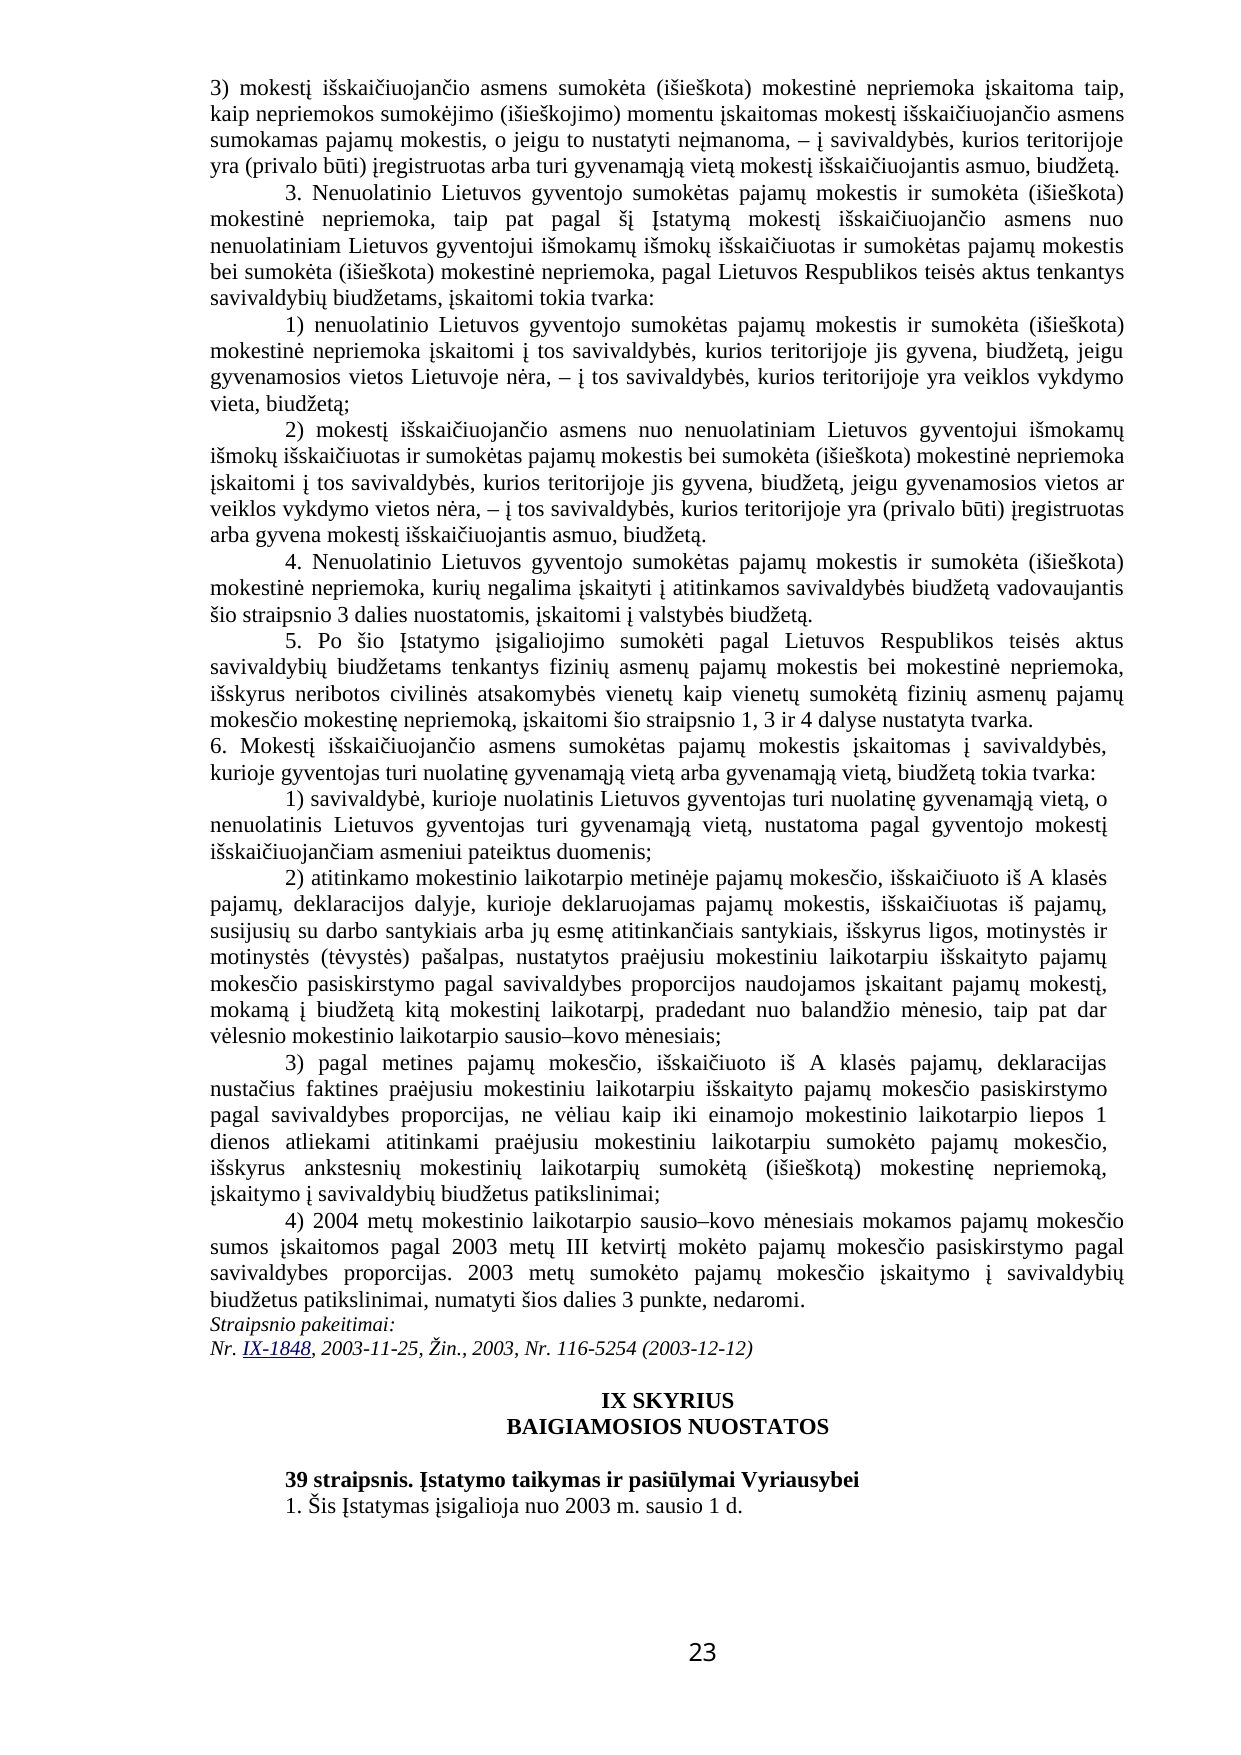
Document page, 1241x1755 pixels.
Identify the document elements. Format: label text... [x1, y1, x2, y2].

text 6. Mokestį išskaičiuojančio asmens sumokėtas pajamų mokestis įskaitomas į savivaldybės, kurioje gyventojas turi nuolatinę gyvenamąją vietą arba gyvenamąją vietą, biudžetą tokia tvarka: [210, 732, 1108, 785]
text 2) mokestį išskaičiuojančio asmens nuo nenuolatiniam Lietuvos gyventojui išmokamų išmokų išskaičiuotas ir sumokėtas pajamų mokestis bei sumokėta (išieškota) mokestinė nepriemoka įskaitomi į tos savivaldybės, kurios teritorijoje jis gyvena, biudžetą, jeigu gyvenamosios vietos ar veiklos vykdymo vietos nėra, – į tos savivaldybės, kurios teritorijoje yra (privalo būti) įregistruotas arba gyvena mokestį išskaičiuojantis asmuo, biudžetą. [210, 416, 1126, 548]
text Nr. IX-1848, 2003-11-25, Žin., 2003, Nr. 116-5254 (2003-12-12) [210, 1336, 1120, 1360]
text 3) mokestį išskaičiuojančio asmens sumokėta (išieškota) mokestinė nepriemoka įskaitoma taip, kaip nepriemokos sumokėjimo (išieškojimo) momentu įskaitomas mokestį išskaičiuojančio asmens sumokamas pajamų mokestis, o jeigu to nustatyti neįmanoma, – į savivaldybės, kurios teritorijoje yra (privalo būti) įregistruotas arba turi gyvenamąją vietą mokestį išskaičiuojantis asmuo, biudžetą. [210, 73, 1126, 179]
subtitle BAIGIAMOSIOS NUOSTATOS [210, 1413, 1126, 1439]
text 5. Po šio Įstatymo įsigaliojimo sumokėti pagal Lietuvos Respublikos teisės aktus savivaldybių biudžetams tenkantys fizinių asmenų pajamų mokestis bei mokestinė nepriemoka, išskyrus neribotos civilinės atsakomybės vienetų kaip vienetų sumokėtą fizinių asmenų pajamų mokesčio mokestinę nepriemoką, įskaitomi šio straipsnio 1, 3 ir 4 dalyse nustatyta tvarka. [210, 627, 1126, 732]
text Straipsnio pakeitimai: [210, 1312, 1120, 1336]
text 1) nenuolatinio Lietuvos gyventojo sumokėtas pajamų mokestis ir sumokėta (išieškota) mokestinė nepriemoka įskaitomi į tos savivaldybės, kurios teritorijoje jis gyvena, biudžetą, jeigu gyvenamosios vietos Lietuvoje nėra, – į tos savivaldybės, kurios teritorijoje yra veiklos vykdymo vieta, biudžetą; [210, 311, 1126, 416]
text 1. Šis Įstatymas įsigalioja nuo 2003 m. sausio 1 d. [210, 1492, 1126, 1518]
text 4. Nenuolatinio Lietuvos gyventojo sumokėtas pajamų mokestis ir sumokėta (išieškota) mokestinė nepriemoka, kurių negalima įskaityti į atitinkamos savivaldybės biudžetą vadovaujantis šio straipsnio 3 dalies nuostatomis, įskaitomi į valstybės biudžetą. [210, 548, 1126, 627]
text 3. Nenuolatinio Lietuvos gyventojo sumokėtas pajamų mokestis ir sumokėta (išieškota) mokestinė nepriemoka, taip pat pagal šį Įstatymą mokestį išskaičiuojančio asmens nuo nenuolatiniam Lietuvos gyventojui išmokamų išmokų išskaičiuotas ir sumokėtas pajamų mokestis bei sumokėta (išieškota) mokestinė nepriemoka, pagal Lietuvos Respublikos teisės aktus tenkantys savivaldybių biudžetams, įskaitomi tokia tvarka: [210, 179, 1126, 311]
text 3) pagal metines pajamų mokesčio, išskaičiuoto iš A klasės pajamų, deklaracijas nustačius faktines praėjusiu mokestiniu laikotarpiu išskaityto pajamų mokesčio pasiskirstymo pagal savivaldybes proporcijas, ne vėliau kaip iki einamojo mokestinio laikotarpio liepos 1 dienos atliekami atitinkami praėjusiu mokestiniu laikotarpiu sumokėto pajamų mokesčio, išskyrus ankstesnių mokestinių laikotarpių sumokėtą (išieškotą) mokestinę nepriemoką, įskaitymo į savivaldybių biudžetus patikslinimai; [210, 1049, 1108, 1207]
text 2) atitinkamo mokestinio laikotarpio metinėje pajamų mokesčio, išskaičiuoto iš A klasės pajamų, deklaracijos dalyje, kurioje deklaruojamas pajamų mokestis, išskaičiuotas iš pajamų, susijusių su darbo santykiais arba jų esmę atitinkančiais santykiais, išskyrus ligos, motinystės ir motinystės (tėvystės) pašalpas, nustatytos praėjusiu mokestiniu laikotarpiu išskaityto pajamų mokesčio pasiskirstymo pagal savivaldybes proporcijos naudojamos įskaitant pajamų mokestį, mokamą į biudžetą kitą mokestinį laikotarpį, pradedant nuo balandžio mėnesio, taip pat dar vėlesnio mokestinio laikotarpio sausio–kovo mėnesiais; [210, 864, 1108, 1049]
text 4) 2004 metų mokestinio laikotarpio sausio–kovo mėnesiais mokamos pajamų mokesčio sumos įskaitomos pagal 2003 metų III ketvirtį mokėto pajamų mokesčio pasiskirstymo pagal savivaldybes proporcijas. 2003 metų sumokėto pajamų mokesčio įskaitymo į savivaldybių biudžetus patikslinimai, numatyti šios dalies 3 punkte, nedaromi. [210, 1207, 1126, 1312]
text 1) savivaldybė, kurioje nuolatinis Lietuvos gyventojas turi nuolatinę gyvenamąją vietą, o nenuolatinis Lietuvos gyventojas turi gyvenamąją vietą, nustatoma pagal gyventojo mokestį išskaičiuojančiam asmeniui pateiktus duomenis; [210, 785, 1108, 864]
subtitle IX SKYRIUS [210, 1387, 1126, 1413]
text 39 straipsnis. Įstatymo taikymas ir pasiūlymai Vyriausybei [210, 1466, 1126, 1492]
